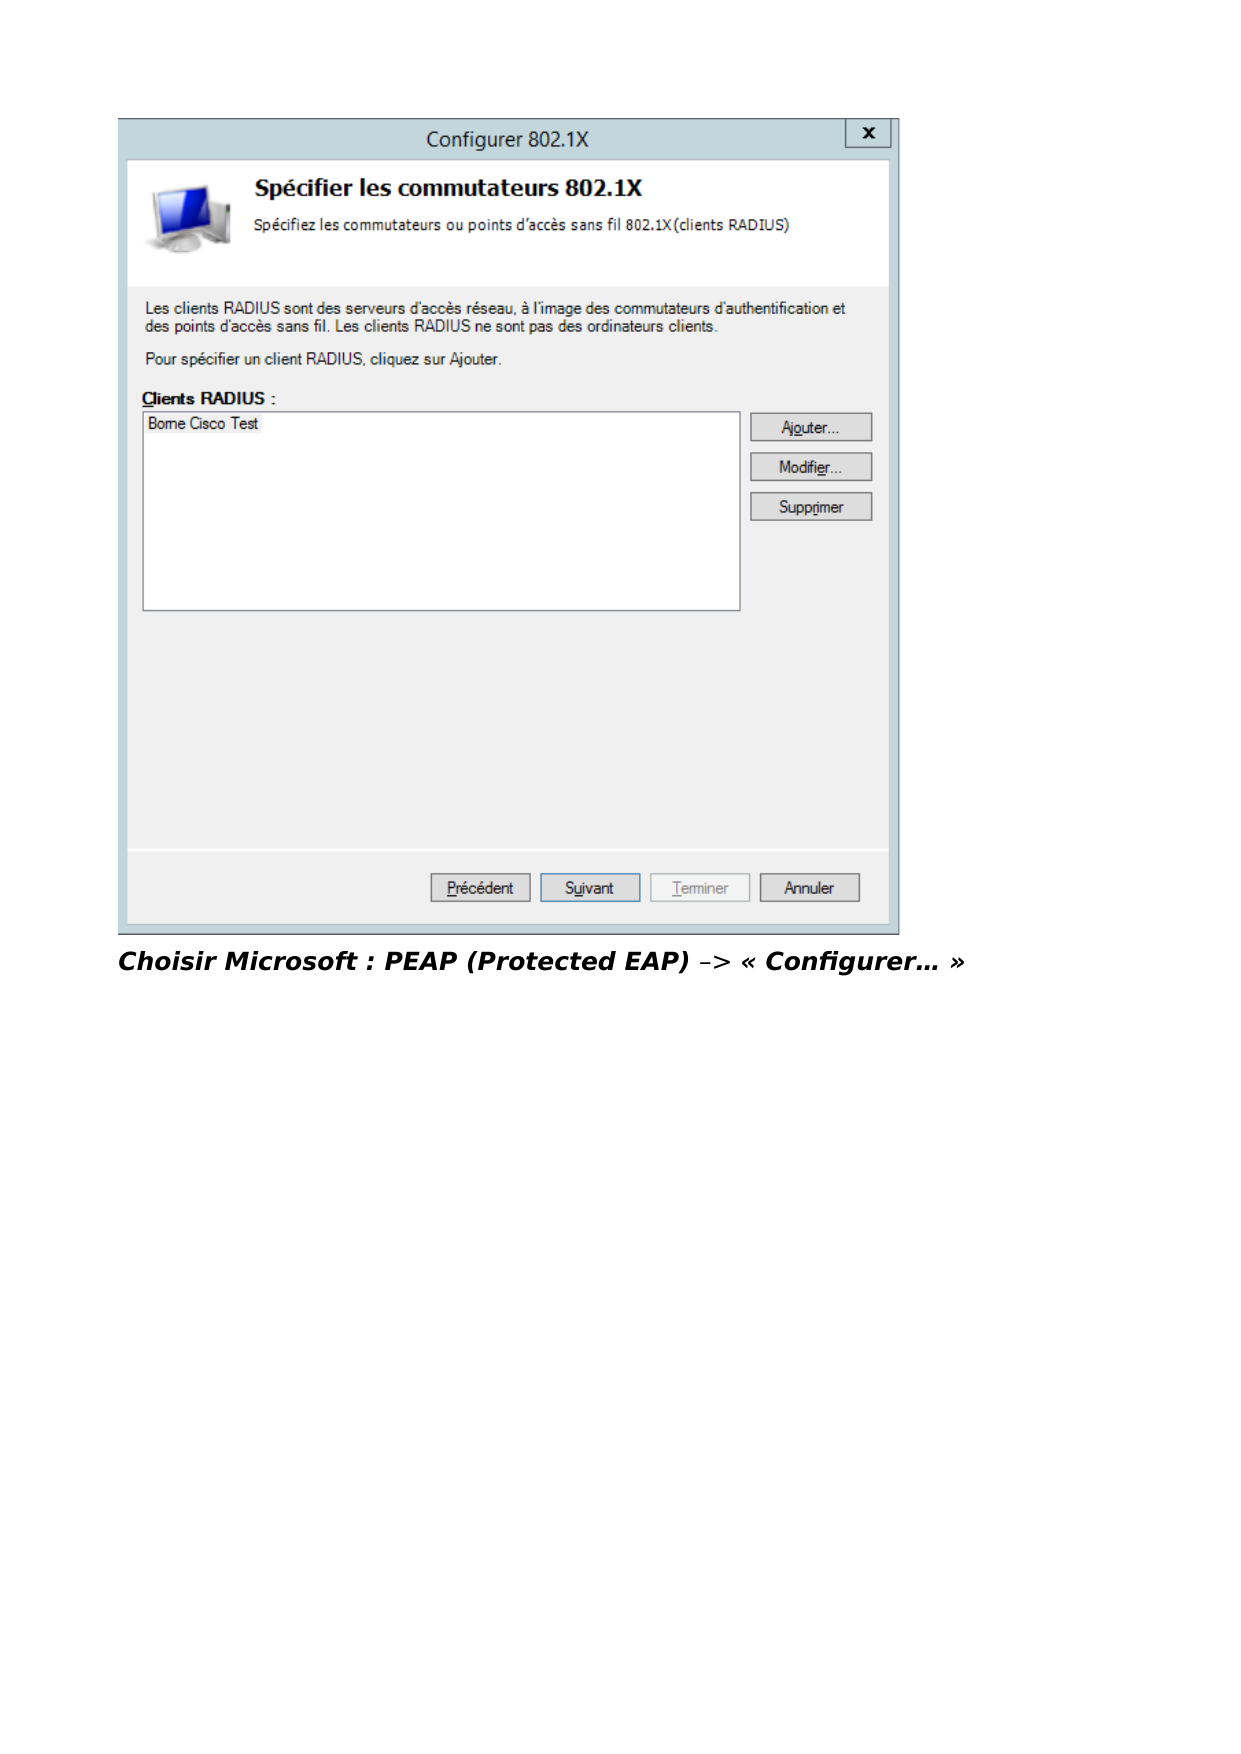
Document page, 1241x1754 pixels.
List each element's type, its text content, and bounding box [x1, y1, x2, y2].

text Choisir Microsoft : PEAP (Protected EAP) –> « Configurer… » [118, 947, 1122, 977]
picture [118, 118, 900, 935]
